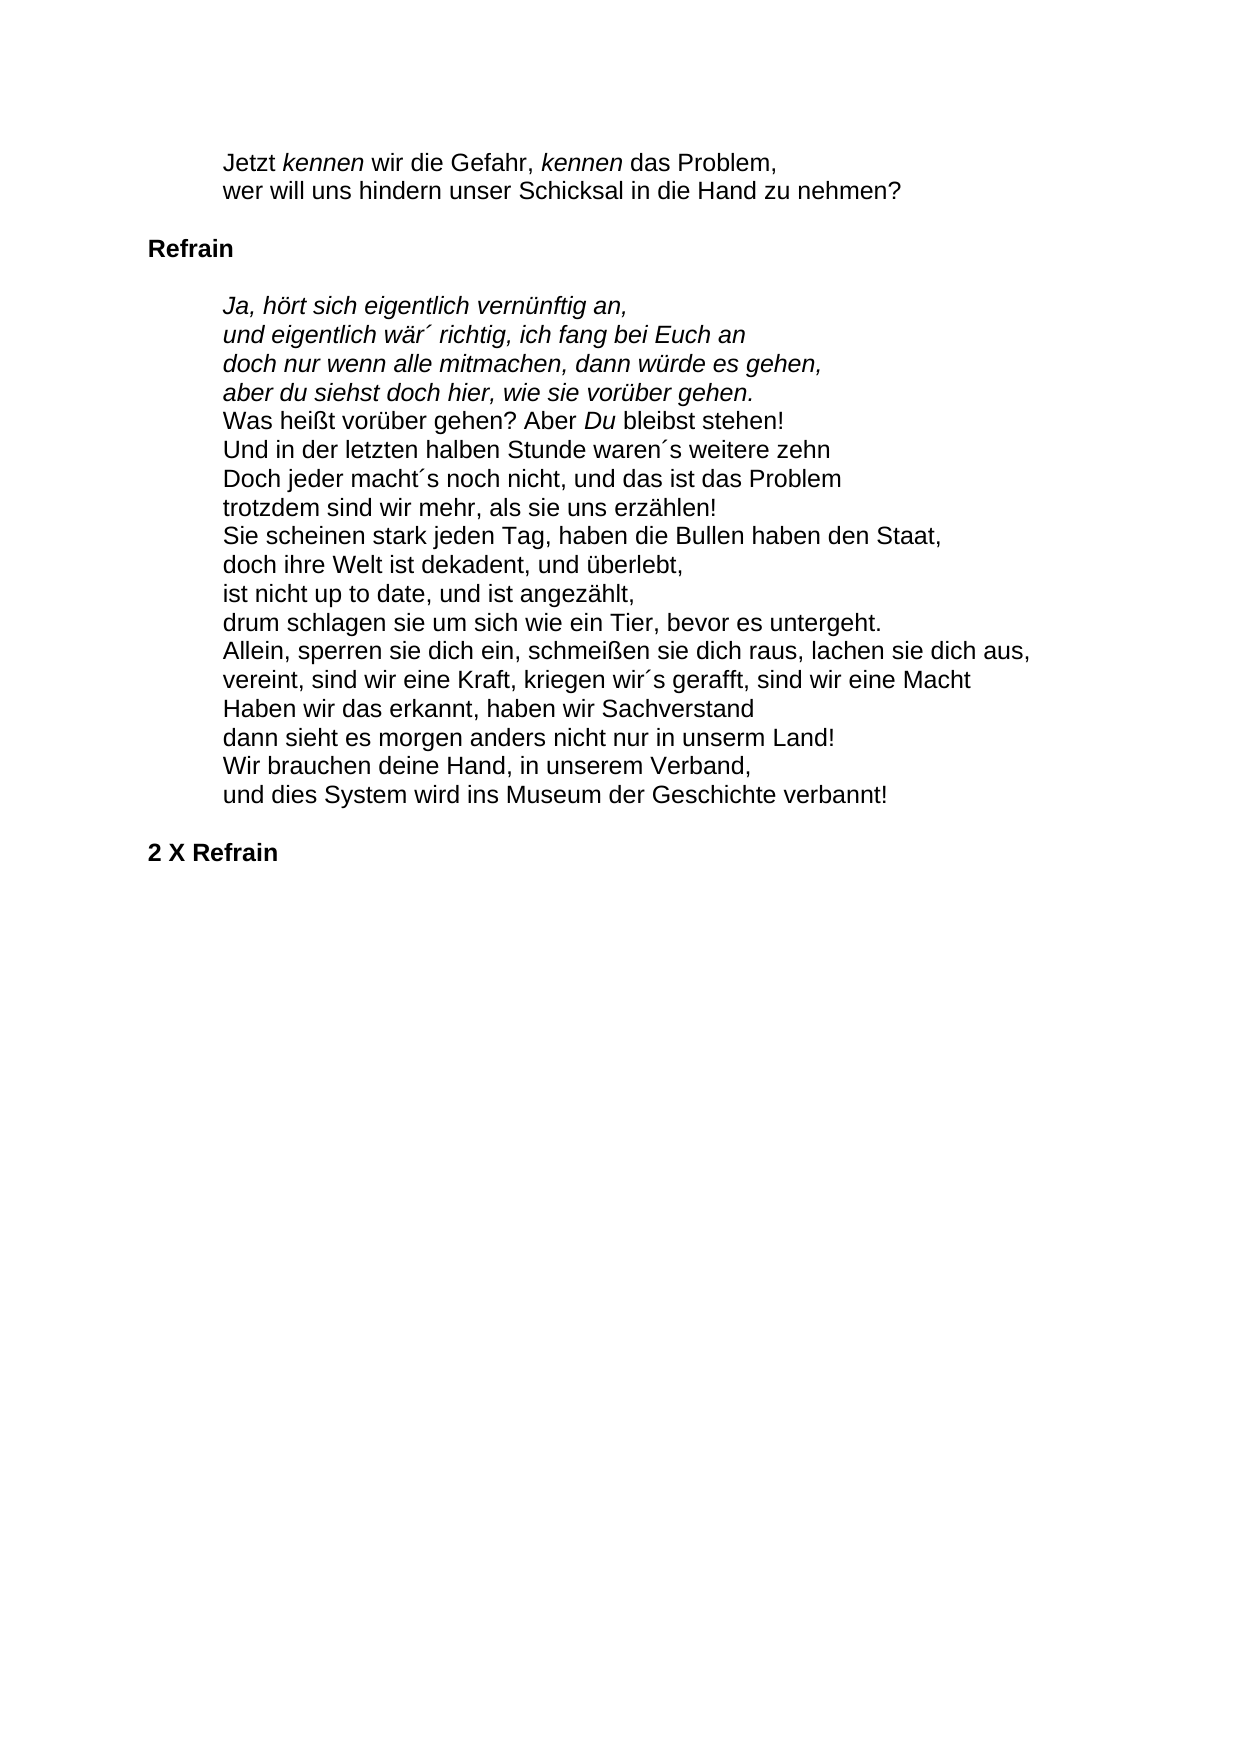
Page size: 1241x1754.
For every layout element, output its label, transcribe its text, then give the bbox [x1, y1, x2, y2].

text Und in der letzten halben Stunde waren´s weitere zehn [223, 435, 1093, 464]
text Allein, sperren sie dich ein, schmeißen sie dich raus, lachen sie dich aus, [223, 636, 1093, 665]
text Refrain [148, 234, 1093, 263]
text Was heißt vorüber gehen? Aber Du bleibst stehen! [223, 406, 1093, 435]
text Doch jeder macht´s noch nicht, und das ist das Problem [223, 464, 1093, 493]
text Haben wir das erkannt, haben wir Sachverstand [223, 694, 1093, 723]
text vereint, sind wir eine Kraft, kriegen wir´s gerafft, sind wir eine Macht [223, 665, 1093, 694]
text doch nur wenn alle mitmachen, dann würde es gehen, [223, 349, 1093, 378]
text ist nicht up to date, und ist angezählt, [223, 579, 1093, 608]
text Wir brauchen deine Hand, in unserem Verband, [223, 751, 1093, 780]
text Sie scheinen stark jeden Tag, haben die Bullen haben den Staat, [223, 521, 1093, 550]
text drum schlagen sie um sich wie ein Tier, bevor es untergeht. [223, 608, 1093, 636]
text doch ihre Welt ist dekadent, und überlebt, [223, 550, 1093, 579]
text wer will uns hindern unser Schicksal in die Hand zu nehmen? [223, 176, 1093, 205]
text trotzdem sind wir mehr, als sie uns erzählen! [223, 493, 1093, 521]
text und eigentlich wär´ richtig, ich fang bei Euch an [223, 320, 1093, 349]
text dann sieht es morgen anders nicht nur in unserm Land! [223, 723, 1093, 751]
text aber du siehst doch hier, wie sie vorüber gehen. [223, 378, 1093, 406]
text und dies System wird ins Museum der Geschichte verbannt! [223, 780, 1093, 809]
text Jetzt kennen wir die Gefahr, kennen das Problem, [223, 148, 1093, 176]
text Ja, hört sich eigentlich vernünftig an, [223, 291, 1093, 320]
subtitle 2 X Refrain [148, 838, 1093, 866]
